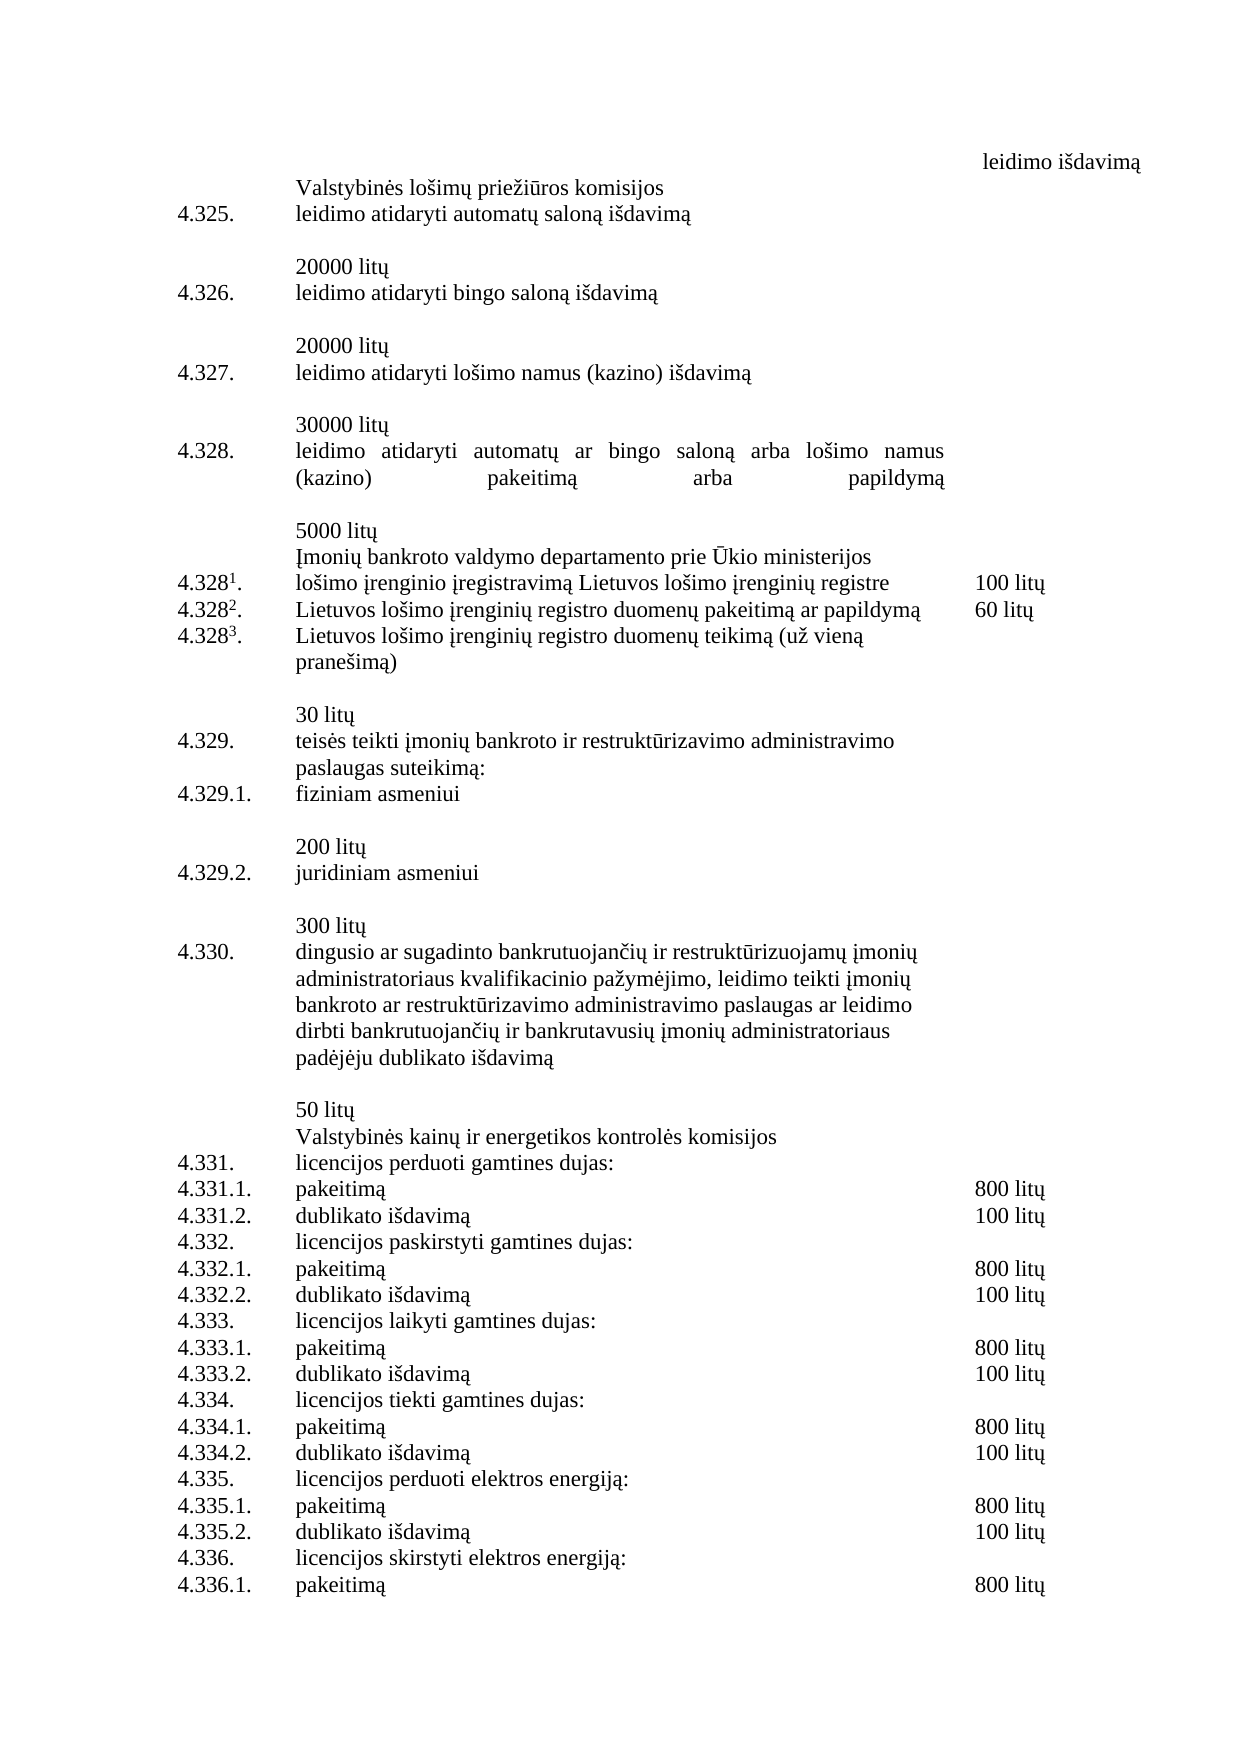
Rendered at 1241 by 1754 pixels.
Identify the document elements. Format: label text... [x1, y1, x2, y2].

text 4.334.1. pakeitimą 800 litų [177, 1413, 1122, 1439]
text 4.335. licencijos perduoti elektros energiją: [177, 1465, 1122, 1492]
text Įmonių bankroto valdymo departamento prie Ūkio ministerijos [177, 543, 945, 569]
text 4.336.1. pakeitimą 800 litų [177, 1571, 1122, 1597]
text 4.329.2. juridiniam asmeniui 300 litų [177, 859, 945, 938]
text 4.330. dingusio ar sugadinto bankrutuojančių ir restruktūrizuojamų įmonių administratoriaus kvalifikacinio pažymėjimo, leidimo teikti įmonių bankroto ar restruktūrizavimo administravimo paslaugas ar leidimo dirbti bankrutuojančių ir bankrutavusių įmonių administratoriaus padėjėju dublikato išdavimą 50 litų [177, 938, 945, 1123]
text 4.329.1. fiziniam asmeniui 200 litų [177, 780, 945, 859]
text 4.333. licencijos laikyti gamtines dujas: [177, 1307, 1122, 1334]
text 4.332.2. dublikato išdavimą 100 litų [177, 1281, 1122, 1307]
text 4.3281. lošimo įrenginio įregistravimą Lietuvos lošimo įrenginių registre 100 litų [177, 569, 1122, 596]
text 4.329. teisės teikti įmonių bankroto ir restruktūrizavimo administravimo paslaugas suteikimą: [177, 727, 945, 780]
text 4.328. leidimo atidaryti automatų ar bingo saloną arba lošimo namus (kazino) pakeitimą arba papildymą 5000 litų [177, 438, 945, 543]
text 4.334.2. dublikato išdavimą 100 litų [177, 1439, 1122, 1465]
text 4.333.2. dublikato išdavimą 100 litų [177, 1360, 1122, 1386]
text 4.325. leidimo atidaryti automatų saloną išdavimą 20000 litų [177, 200, 945, 279]
text 4.332. licencijos paskirstyti gamtines dujas: [177, 1228, 1122, 1254]
text Valstybinės lošimų priežiūros komisijos [177, 174, 945, 200]
text 4.3282. Lietuvos lošimo įrenginių registro duomenų pakeitimą ar papildymą 60 litų [177, 596, 1122, 622]
text 4.331.1. pakeitimą 800 litų [177, 1176, 1122, 1202]
text 4.333.1. pakeitimą 800 litų [177, 1334, 1122, 1360]
text 4.335.2. dublikato išdavimą 100 litų [177, 1518, 1122, 1544]
text 4.332.1. pakeitimą 800 litų [177, 1254, 1122, 1281]
table_header [177, 148, 295, 174]
text 4.335.1. pakeitimą 800 litų [177, 1492, 1122, 1518]
table_header [295, 148, 971, 174]
text 4.331. licencijos perduoti gamtines dujas: [177, 1149, 1122, 1176]
text 4.326. leidimo atidaryti bingo saloną išdavimą 20000 litų [177, 279, 945, 358]
text 4.327. leidimo atidaryti lošimo namus (kazino) išdavimą 30000 litų [177, 358, 945, 438]
text 4.3283. Lietuvos lošimo įrenginių registro duomenų teikimą (už vieną pranešimą) 30 litų [177, 622, 945, 727]
text 4.334. licencijos tiekti gamtines dujas: [177, 1386, 1122, 1413]
text 4.331.2. dublikato išdavimą 100 litų [177, 1202, 1122, 1228]
text 4.336. licencijos skirstyti elektros energiją: [177, 1544, 1122, 1571]
table_header leidimo išdavimą [971, 148, 1163, 174]
text Valstybinės kainų ir energetikos kontrolės komisijos [177, 1123, 945, 1149]
